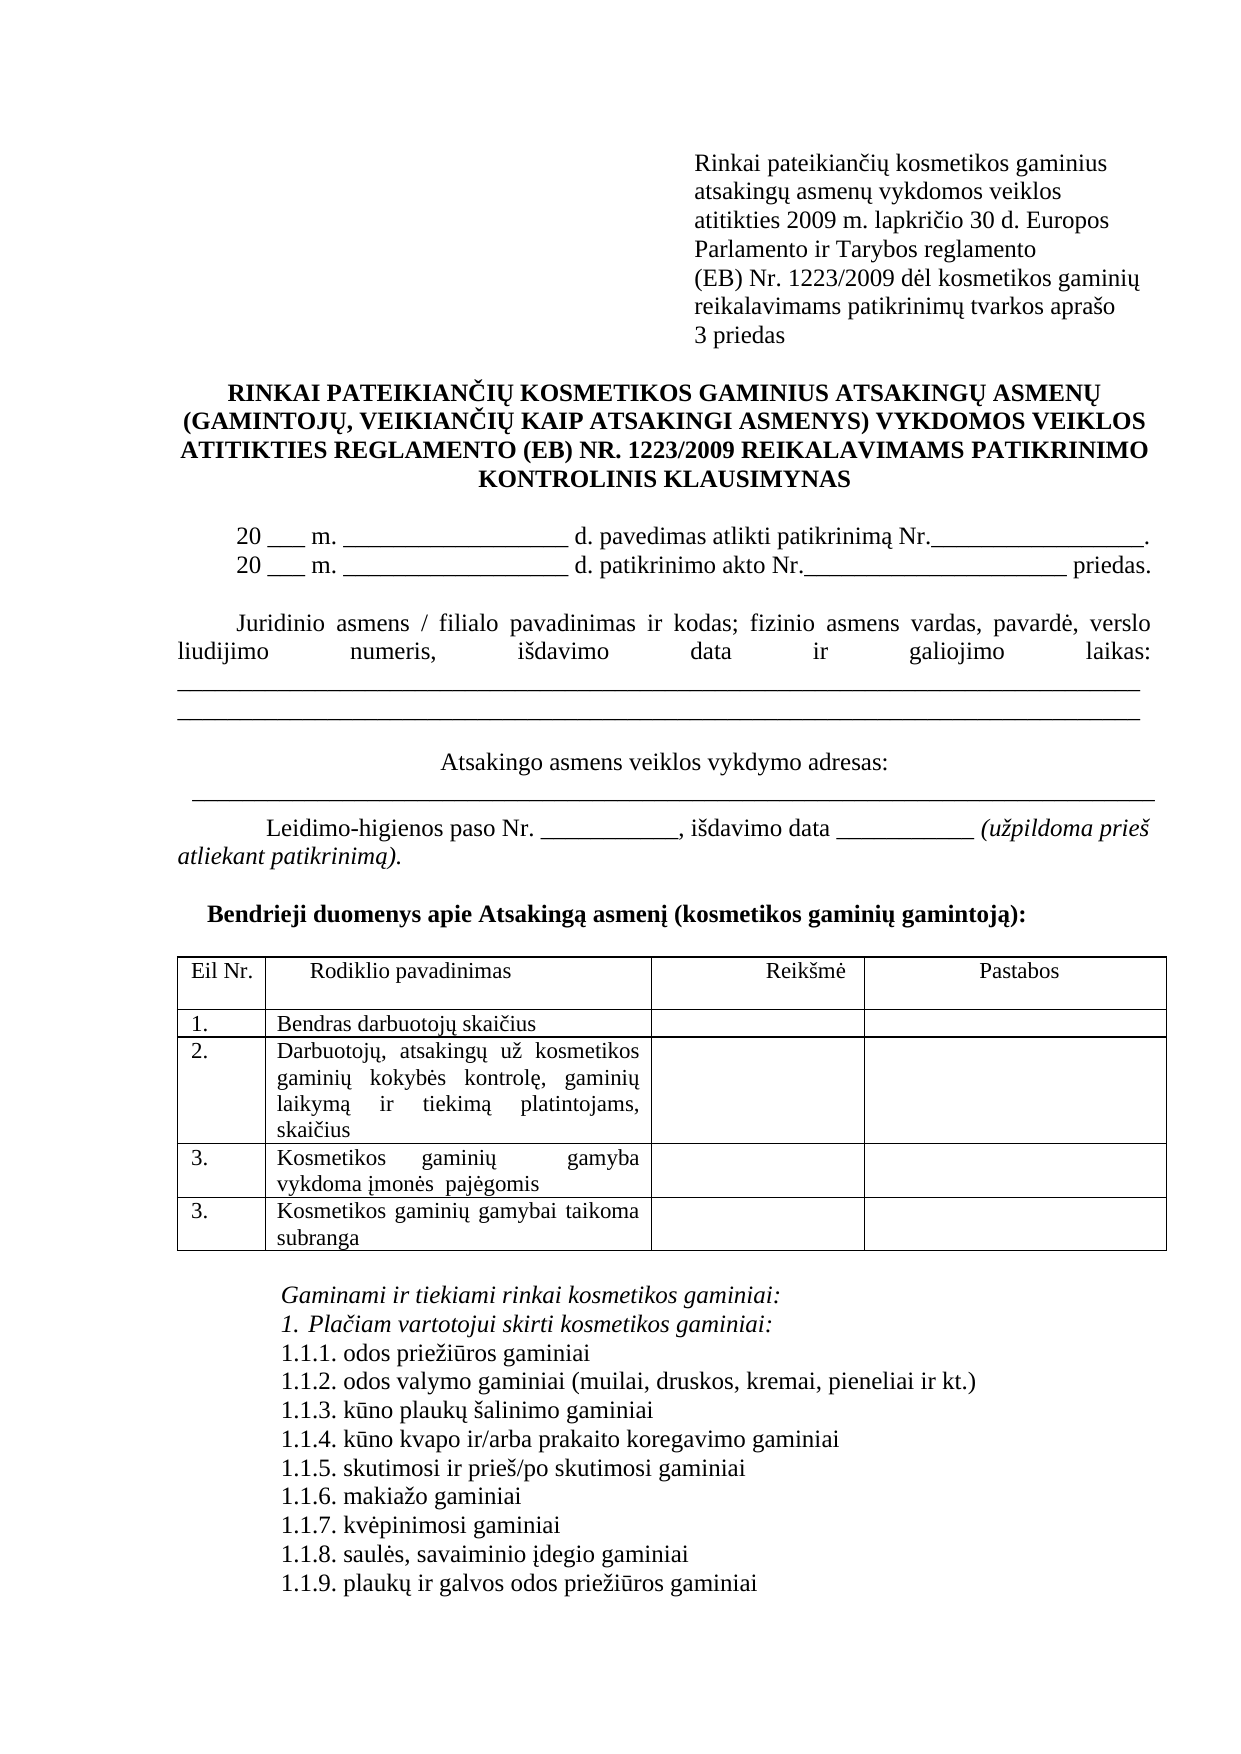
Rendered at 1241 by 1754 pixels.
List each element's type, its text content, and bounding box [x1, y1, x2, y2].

text Atsakingo asmens veiklos vykdymo adresas: [177, 747, 1152, 775]
text Leidimo-higienos paso Nr. ___________, išdavimo data ___________ (užpildoma prieš atliekant patikrinimą). [177, 813, 1152, 870]
text 3 priedas [694, 320, 1152, 349]
text RINKAI PATEIKIANČIŲ KOSMETIKOS GAMINIUS ATSAKINGŲ ASMENŲ (GAMINTOJŲ, VEIKIANČIŲ KAIP ATSAKINGI ASMENYS) VYKDOMOS VEIKLOS ATITIKTIES REGLAMENTO (EB) NR. 1223/2009 REIKALAVIMAMS PATIKRINIMO KONTROLINIS KLAUSIMYNAS [177, 378, 1152, 493]
text 20 ___ m. __________________ d. pavedimas atlikti patikrinimą Nr._________________. [177, 521, 1152, 550]
table_cell Kosmetikos gaminių gamyba vykdoma įmonės pajėgomis [266, 1144, 651, 1197]
table_cell [865, 1010, 1166, 1036]
table_cell [865, 1198, 1166, 1250]
text Juridinio asmens / filialo pavadinimas ir kodas; fizinio asmens vardas, pavardė, verslo liudijimo numeris, išdavimo data ir galiojimo laikas: _____________________________________________________________________________ [177, 608, 1152, 694]
text 1.1.3. kūno plaukų šalinimo gaminiai [177, 1395, 1152, 1424]
text 1.1.6. makiažo gaminiai [177, 1481, 1152, 1510]
table_header Pastabos [865, 958, 1166, 1009]
text 1. Plačiam vartotojui skirti kosmetikos gaminiai: [177, 1309, 1152, 1338]
table_cell 3. [178, 1144, 265, 1197]
text 20 ___ m. __________________ d. patikrinimo akto Nr._____________________ priedas. [177, 550, 1152, 579]
table_cell Darbuotojų, atsakingų už kosmetikos gaminių kokybės kontrolę, gaminių laikymą ir tiekimą platintojams, skaičius [266, 1038, 651, 1143]
text 1.1.1. odos priežiūros gaminiai [177, 1338, 1152, 1366]
table_cell 1. [178, 1010, 265, 1036]
table_cell [652, 1144, 864, 1197]
table_cell 3. [178, 1198, 265, 1250]
text Gaminami ir tiekiami rinkai kosmetikos gaminiai: [177, 1280, 1152, 1309]
text 1.1.8. saulės, savaiminio įdegio gaminiai  [177, 1539, 1152, 1568]
text _____________________________________________________________________________ [177, 775, 1167, 804]
text 1.1.9. plaukų ir galvos odos priežiūros gaminiai  [177, 1568, 1152, 1596]
text _____________________________________________________________________________ [177, 694, 1152, 723]
table_cell [652, 1038, 864, 1143]
text Rinkai pateikiančių kosmetikos gaminius atsakingų asmenų vykdomos veiklos atitikties 2009 m. lapkričio 30 d. Europos Parlamento ir Tarybos reglamento [694, 148, 1152, 263]
table_cell Bendras darbuotojų skaičius [266, 1010, 651, 1036]
table_header Rodiklio pavadinimas [266, 958, 651, 1009]
table_cell [865, 1038, 1166, 1143]
text (EB) Nr. 1223/2009 dėl kosmetikos gaminių reikalavimams patikrinimų tvarkos aprašo [694, 263, 1152, 320]
table_cell [865, 1144, 1166, 1197]
text 1.1.4. kūno kvapo ir/arba prakaito koregavimo gaminiai  [177, 1424, 1152, 1453]
text 1.1.5. skutimosi ir prieš/po skutimosi gaminiai [177, 1453, 1152, 1481]
table_header Eil Nr. [178, 958, 265, 1009]
table_cell 2. [178, 1038, 265, 1143]
table_cell [652, 1198, 864, 1250]
table_cell [652, 1010, 864, 1036]
text Bendrieji duomenys apie Atsakingą asmenį (kosmetikos gaminių gamintoją): [177, 899, 1152, 928]
table_header Reikšmė [652, 958, 864, 1009]
text 1.1.2. odos valymo gaminiai (muilai, druskos, kremai, pieneliai ir kt.)  [177, 1366, 1152, 1395]
text 1.1.7. kvėpinimosi gaminiai  [177, 1510, 1152, 1539]
table_cell Kosmetikos gaminių gamybai taikoma subranga [266, 1198, 651, 1250]
